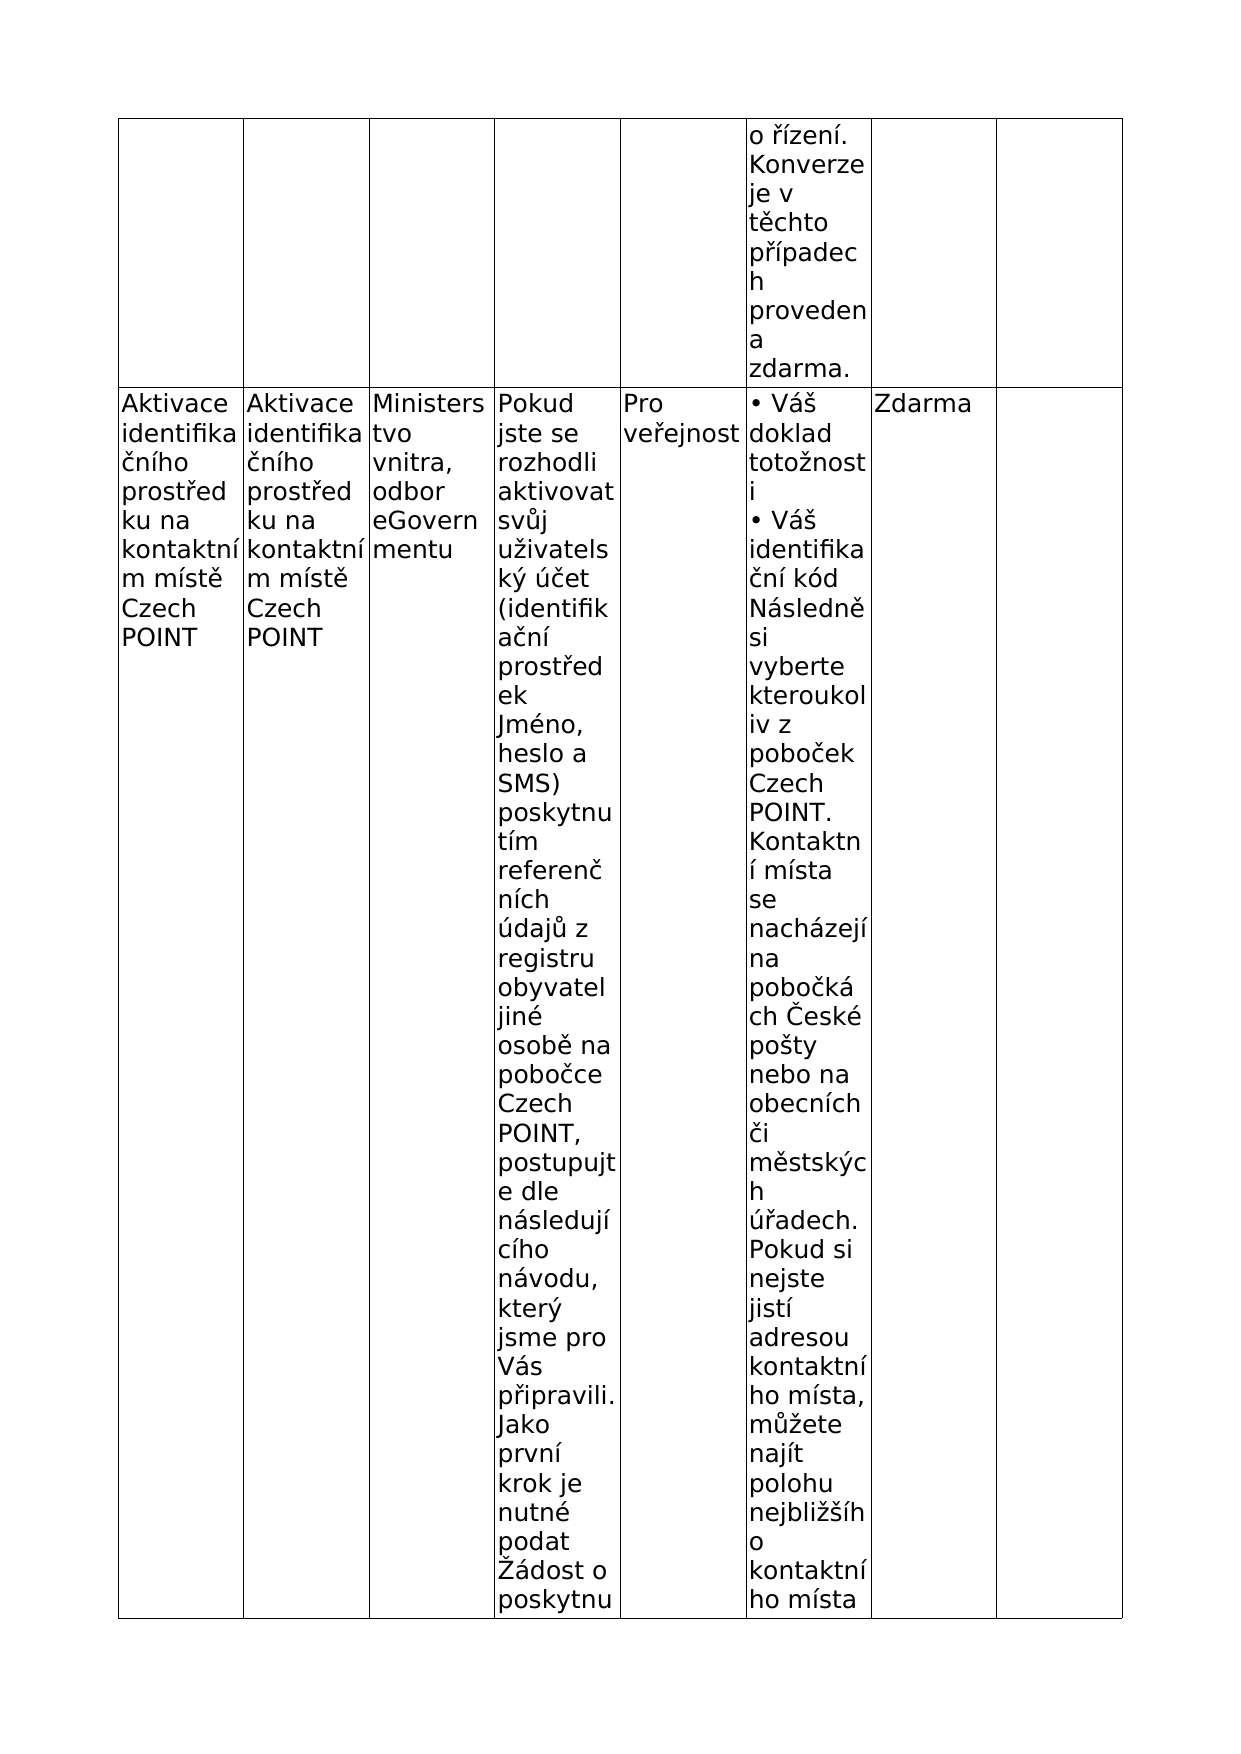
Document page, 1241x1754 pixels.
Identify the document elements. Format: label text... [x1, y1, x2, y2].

table_cell [370, 119, 494, 387]
table_cell Pokud jste se rozhodli aktivovat svůj uživatelský účet (identifikační prostředek Jméno, heslo a SMS) poskytnutím referenčních údajů z registru obyvatel jiné osobě na pobočce Czech POINT, postupujte dle následujícího návodu, který jsme pro Vás připravili. Jako první krok je nutné podat Žádost o poskytnu [495, 388, 620, 1617]
table_cell o řízení. Konverze je v těchto případech provedena zdarma. [747, 119, 871, 387]
table_cell [495, 119, 620, 387]
table_cell [997, 119, 1122, 387]
table_cell Zdarma [872, 388, 996, 1617]
table_cell [119, 119, 243, 387]
table_cell [244, 119, 369, 387]
table_cell [997, 388, 1122, 1617]
table_cell Pro veřejnost [621, 388, 746, 1617]
table_cell Aktivace identifikačního prostředku na kontaktním místě Czech POINT [119, 388, 243, 1617]
table_cell Aktivace identifikačního prostředku na kontaktním místě Czech POINT [244, 388, 369, 1617]
table_cell [621, 119, 746, 387]
table_cell • Váš doklad totožnosti • Váš identifikační kód Následně si vyberte kteroukoliv z poboček Czech POINT. Kontaktní místa se nacházejí na pobočkách České pošty nebo na obecních či městských úřadech. Pokud si nejste jistí adresou kontaktního místa, můžete najít polohu nejbližšího kontaktního místa [747, 388, 871, 1617]
table_cell Ministerstvo vnitra, odbor eGovernmentu [370, 388, 494, 1617]
table_cell [872, 119, 996, 387]
